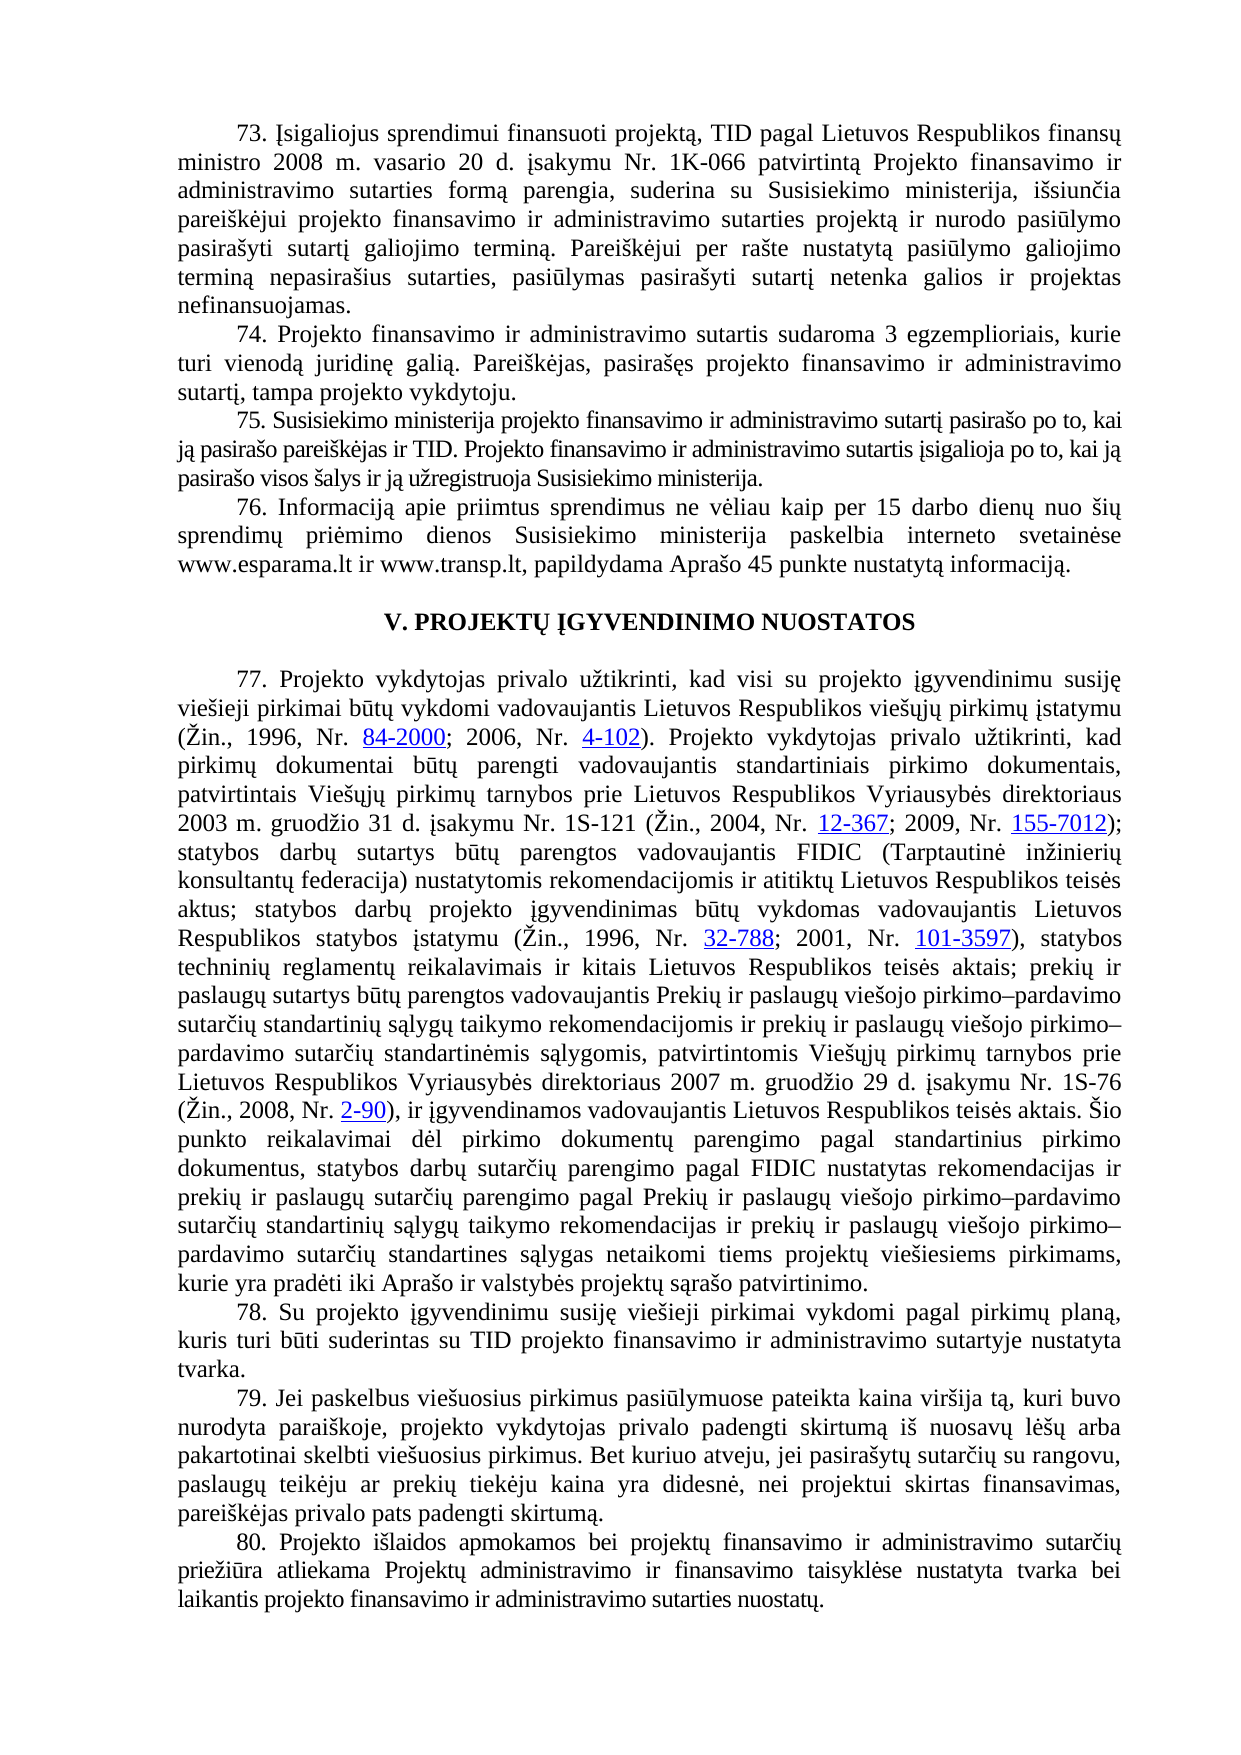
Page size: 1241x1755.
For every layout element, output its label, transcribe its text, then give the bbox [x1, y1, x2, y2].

text 76. Informaciją apie priimtus sprendimus ne vėliau kaip per 15 darbo dienų nuo šių sprendimų priėmimo dienos Susisiekimo ministerija paskelbia interneto svetainėse www.esparama.lt ir www.transp.lt, papildydama Aprašo 45 punkte nustatytą informaciją. [177, 492, 1122, 578]
text 77. Projekto vykdytojas privalo užtikrinti, kad visi su projekto įgyvendinimu susiję viešieji pirkimai būtų vykdomi vadovaujantis Lietuvos Respublikos viešųjų pirkimų įstatymu (Žin., 1996, Nr. 84-2000; 2006, Nr. 4-102). Projekto vykdytojas privalo užtikrinti, kad pirkimų dokumentai būtų parengti vadovaujantis standartiniais pirkimo dokumentais, patvirtintais Viešųjų pirkimų tarnybos prie Lietuvos Respublikos Vyriausybės direktoriaus 2003 m. gruodžio 31 d. įsakymu Nr. 1S-121 (Žin., 2004, Nr. 12-367; 2009, Nr. 155-7012); statybos darbų sutartys būtų parengtos vadovaujantis FIDIC (Tarptautinė inžinierių konsultantų federacija) nustatytomis rekomendacijomis ir atitiktų Lietuvos Respublikos teisės aktus; statybos darbų projekto įgyvendinimas būtų vykdomas vadovaujantis Lietuvos Respublikos statybos įstatymu (Žin., 1996, Nr. 32-788; 2001, Nr. 101-3597), statybos techninių reglamentų reikalavimais ir kitais Lietuvos Respublikos teisės aktais; prekių ir paslaugų sutartys būtų parengtos vadovaujantis Prekių ir paslaugų viešojo pirkimo–pardavimo sutarčių standartinių sąlygų taikymo rekomendacijomis ir prekių ir paslaugų viešojo pirkimo–pardavimo sutarčių standartinėmis sąlygomis, patvirtintomis Viešųjų pirkimų tarnybos prie Lietuvos Respublikos Vyriausybės direktoriaus 2007 m. gruodžio 29 d. įsakymu Nr. 1S-76 (Žin., 2008, Nr. 2-90), ir įgyvendinamos vadovaujantis Lietuvos Respublikos teisės aktais. Šio punkto reikalavimai dėl pirkimo dokumentų parengimo pagal standartinius pirkimo dokumentus, statybos darbų sutarčių parengimo pagal FIDIC nustatytas rekomendacijas ir prekių ir paslaugų sutarčių parengimo pagal Prekių ir paslaugų viešojo pirkimo–pardavimo sutarčių standartinių sąlygų taikymo rekomendacijas ir prekių ir paslaugų viešojo pirkimo–pardavimo sutarčių standartines sąlygas netaikomi tiems projektų viešiesiems pirkimams, kurie yra pradėti iki Aprašo ir valstybės projektų sąrašo patvirtinimo. [177, 664, 1122, 1297]
text 79. Jei paskelbus viešuosius pirkimus pasiūlymuose pateikta kaina viršija tą, kuri buvo nurodyta paraiškoje, projekto vykdytojas privalo padengti skirtumą iš nuosavų lėšų arba pakartotinai skelbti viešuosius pirkimus. Bet kuriuo atveju, jei pasirašytų sutarčių su rangovu, paslaugų teikėju ar prekių tiekėju kaina yra didesnė, nei projektui skirtas finansavimas, pareiškėjas privalo pats padengti skirtumą. [177, 1383, 1122, 1527]
text 78. Su projekto įgyvendinimu susiję viešieji pirkimai vykdomi pagal pirkimų planą, kuris turi būti suderintas su TID projekto finansavimo ir administravimo sutartyje nustatyta tvarka. [177, 1297, 1122, 1383]
text V. PROJEKTŲ ĮGYVENDINIMO NUOSTATOS [177, 607, 1122, 636]
text 75. Susisiekimo ministerija projekto finansavimo ir administravimo sutartį pasirašo po to, kai ją pasirašo pareiškėjas ir TID. Projekto finansavimo ir administravimo sutartis įsigalioja po to, kai ją pasirašo visos šalys ir ją užregistruoja Susisiekimo ministerija. [177, 406, 1122, 492]
text 74. Projekto finansavimo ir administravimo sutartis sudaroma 3 egzemplioriais, kurie turi vienodą juridinę galią. Pareiškėjas, pasirašęs projekto finansavimo ir administravimo sutartį, tampa projekto vykdytoju. [177, 319, 1122, 406]
text 73. Įsigaliojus sprendimui finansuoti projektą, TID pagal Lietuvos Respublikos finansų ministro 2008 m. vasario 20 d. įsakymu Nr. 1K-066 patvirtintą Projekto finansavimo ir administravimo sutarties formą parengia, suderina su Susisiekimo ministerija, išsiunčia pareiškėjui projekto finansavimo ir administravimo sutarties projektą ir nurodo pasiūlymo pasirašyti sutartį galiojimo terminą. Pareiškėjui per rašte nustatytą pasiūlymo galiojimo terminą nepasirašius sutarties, pasiūlymas pasirašyti sutartį netenka galios ir projektas nefinansuojamas. [177, 118, 1122, 319]
text 80. Projekto išlaidos apmokamos bei projektų finansavimo ir administravimo sutarčių priežiūra atliekama Projektų administravimo ir finansavimo taisyklėse nustatyta tvarka bei laikantis projekto finansavimo ir administravimo sutarties nuostatų. [177, 1527, 1122, 1613]
